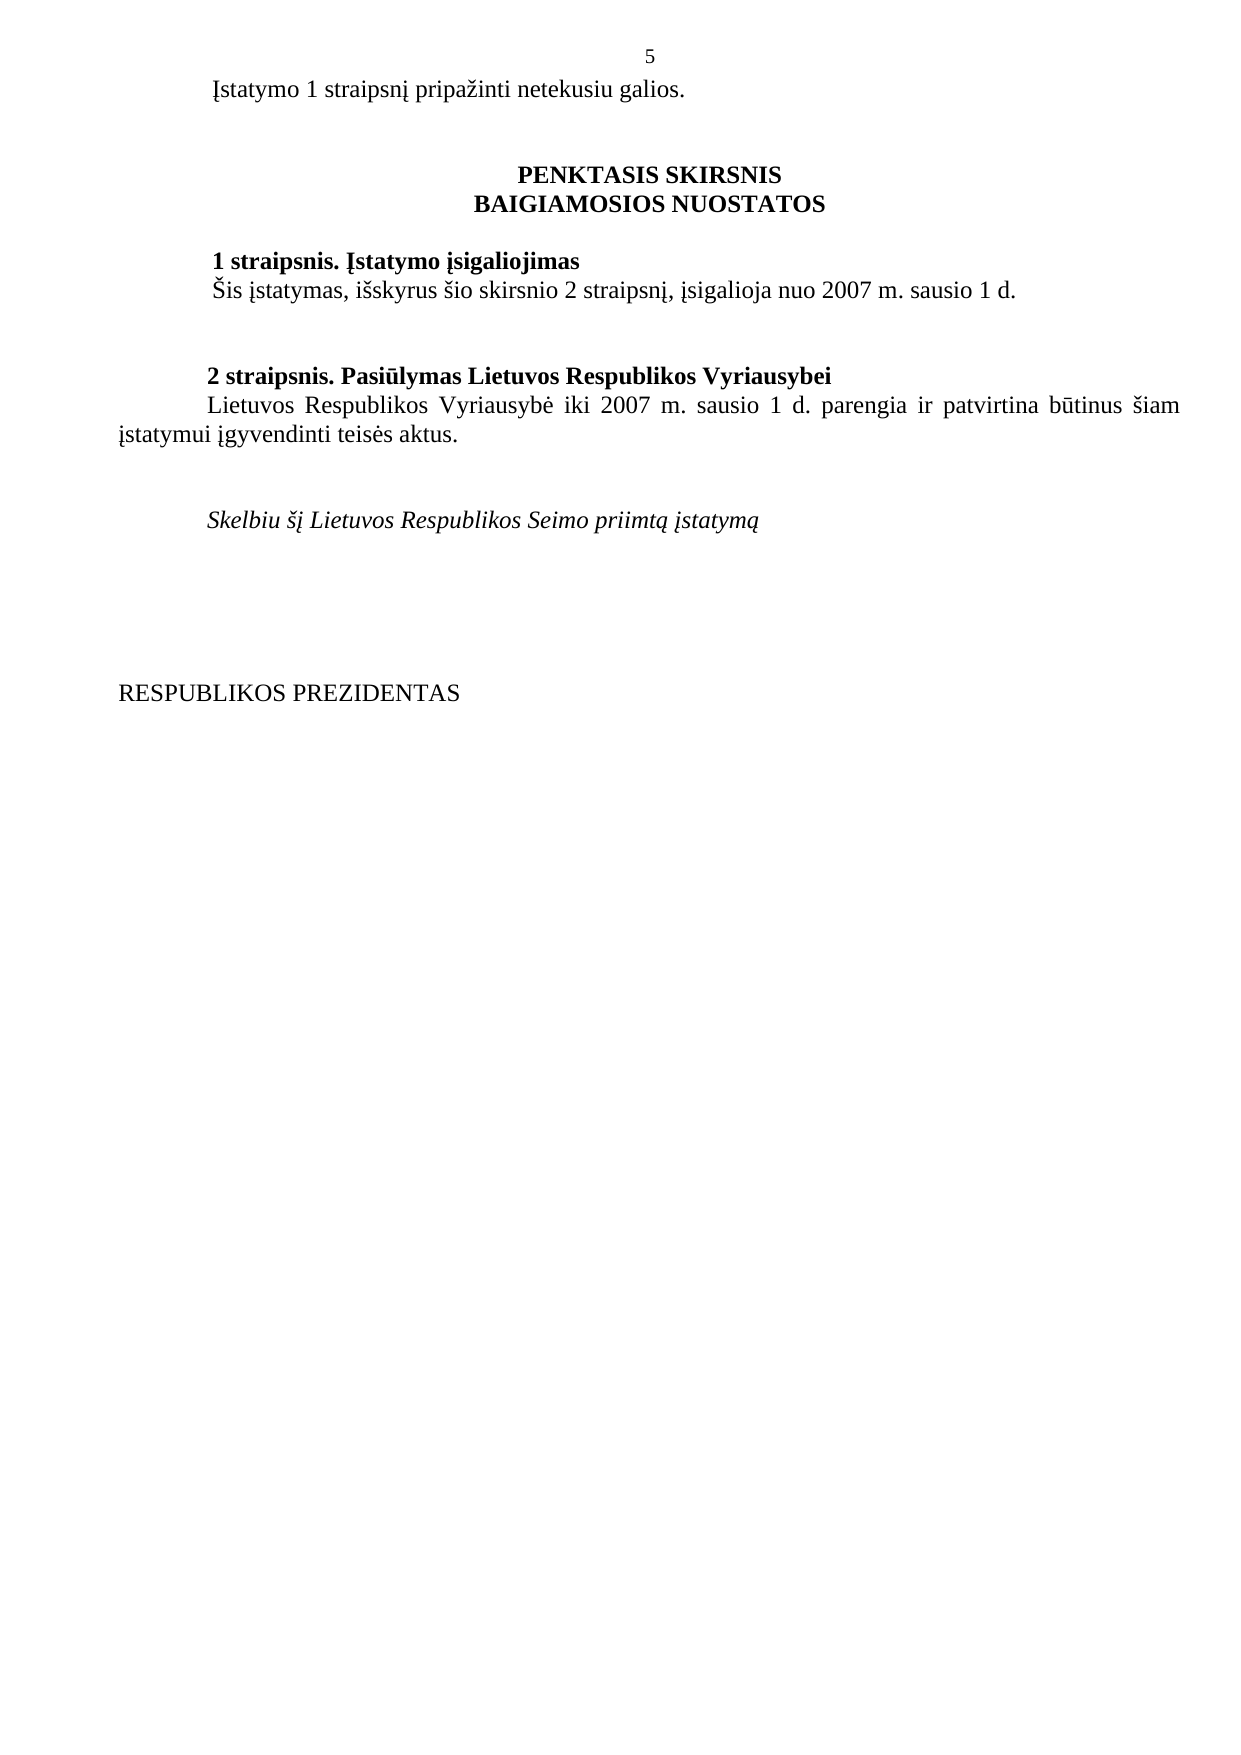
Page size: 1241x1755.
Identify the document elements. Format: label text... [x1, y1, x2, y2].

text RESPUBLIKOS PREZIDENTAS [118, 678, 1237, 706]
text Įstatymo 1 straipsnį pripažinti netekusiu galios. [118, 74, 1181, 103]
text 1 straipsnis. Įstatymo įsigaliojimas [118, 246, 1181, 275]
text Skelbiu šį Lietuvos Respublikos Seimo priimtą įstatymą [118, 505, 1237, 534]
text 2 straipsnis. Pasiūlymas Lietuvos Respublikos Vyriausybei [118, 361, 1181, 390]
text BAIGIAMOSIOS NUOSTATOS [118, 189, 1181, 218]
text Lietuvos Respublikos Vyriausybė iki 2007 m. sausio 1 d. parengia ir patvirtina būtinus šiam įstatymui įgyvendinti teisės aktus. [118, 390, 1181, 448]
text Šis įstatymas, išskyrus šio skirsnio 2 straipsnį, įsigalioja nuo 2007 m. sausio 1 d. [118, 275, 1181, 304]
text PENKTASIS SKIRSNIS [118, 160, 1181, 189]
